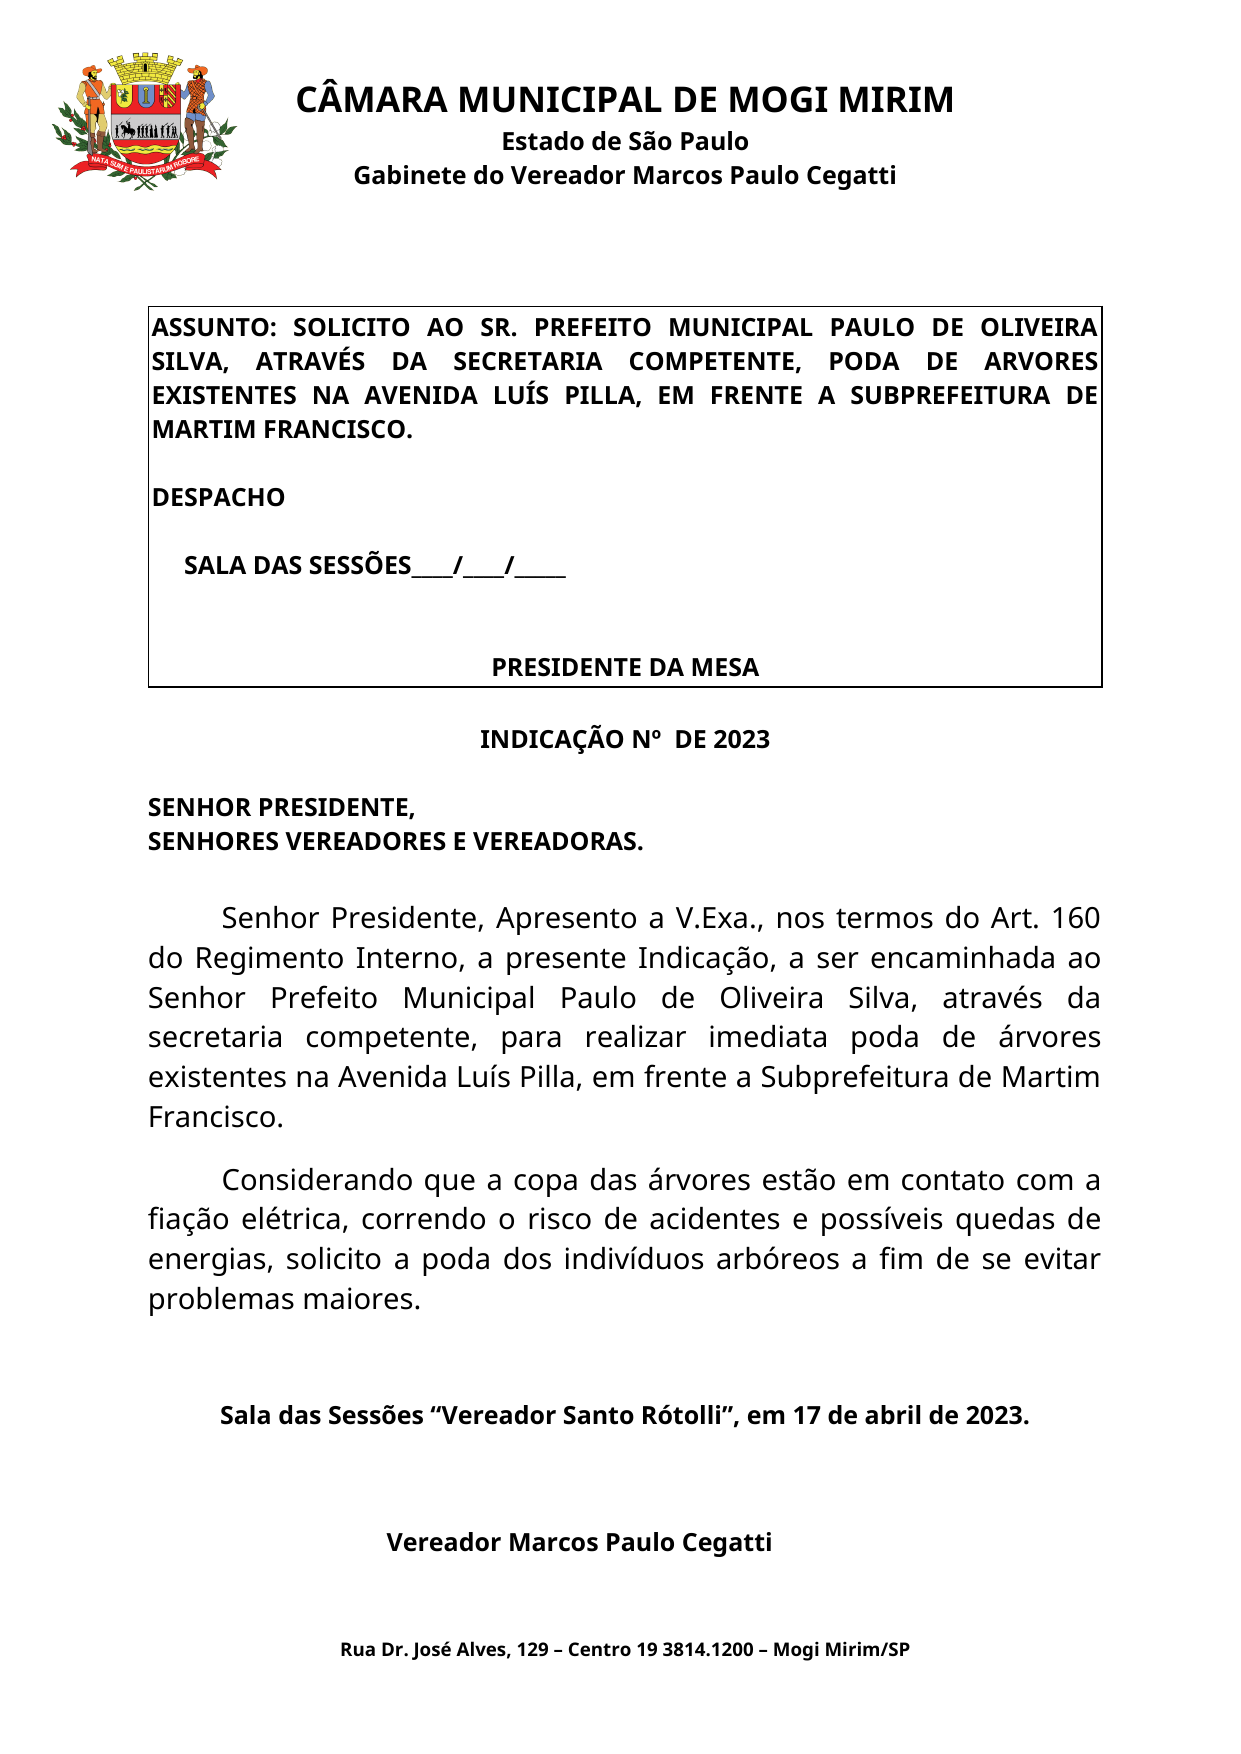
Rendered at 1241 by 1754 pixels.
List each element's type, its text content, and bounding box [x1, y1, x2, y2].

text DESPACHO [149, 476, 1101, 514]
text Senhor Presidente, Apresento a V.Exa., nos termos do Art. 160 do Regimento Interno, a presente Indicação, a ser encaminhada ao Senhor Prefeito Municipal Paulo de Oliveira Silva, através da secretaria competente, para realizar imediata poda de árvores existentes na Avenida Luís Pilla, em frente a Subprefeitura de Martim Francisco. [148, 898, 1103, 1136]
text INDICAÇÃO Nº DE 2023 [148, 722, 1103, 756]
text PRESIDENTE DA MESA [149, 646, 1101, 686]
text Vereador Marcos Paulo Cegatti [148, 1524, 1103, 1558]
text ASSUNTO: SOLICITO AO SR. PREFEITO MUNICIPAL PAULO DE OLIVEIRA SILVA, ATRAVÉS DA SECRETARIA COMPETENTE, PODA DE ARVORES EXISTENTES NA AVENIDA LUÍS PILLA, EM FRENTE A SUBPREFEITURA DE MARTIM FRANCISCO. [149, 307, 1101, 446]
text SENHOR PRESIDENTE, [148, 790, 1103, 824]
picture [28, 41, 259, 203]
text SENHORES VEREADORES E VEREADORAS. [148, 824, 1103, 858]
text Considerando que a copa das árvores estão em contato com a fiação elétrica, correndo o risco de acidentes e possíveis quedas de energias, solicito a poda dos indivíduos arbóreos a fim de se evitar problemas maiores. [148, 1159, 1103, 1318]
text Sala das Sessões “Vereador Santo Rótolli”, em 17 de abril de 2023. [148, 1398, 1103, 1432]
text SALA DAS SESSÕES____/____/_____ [149, 544, 1101, 582]
